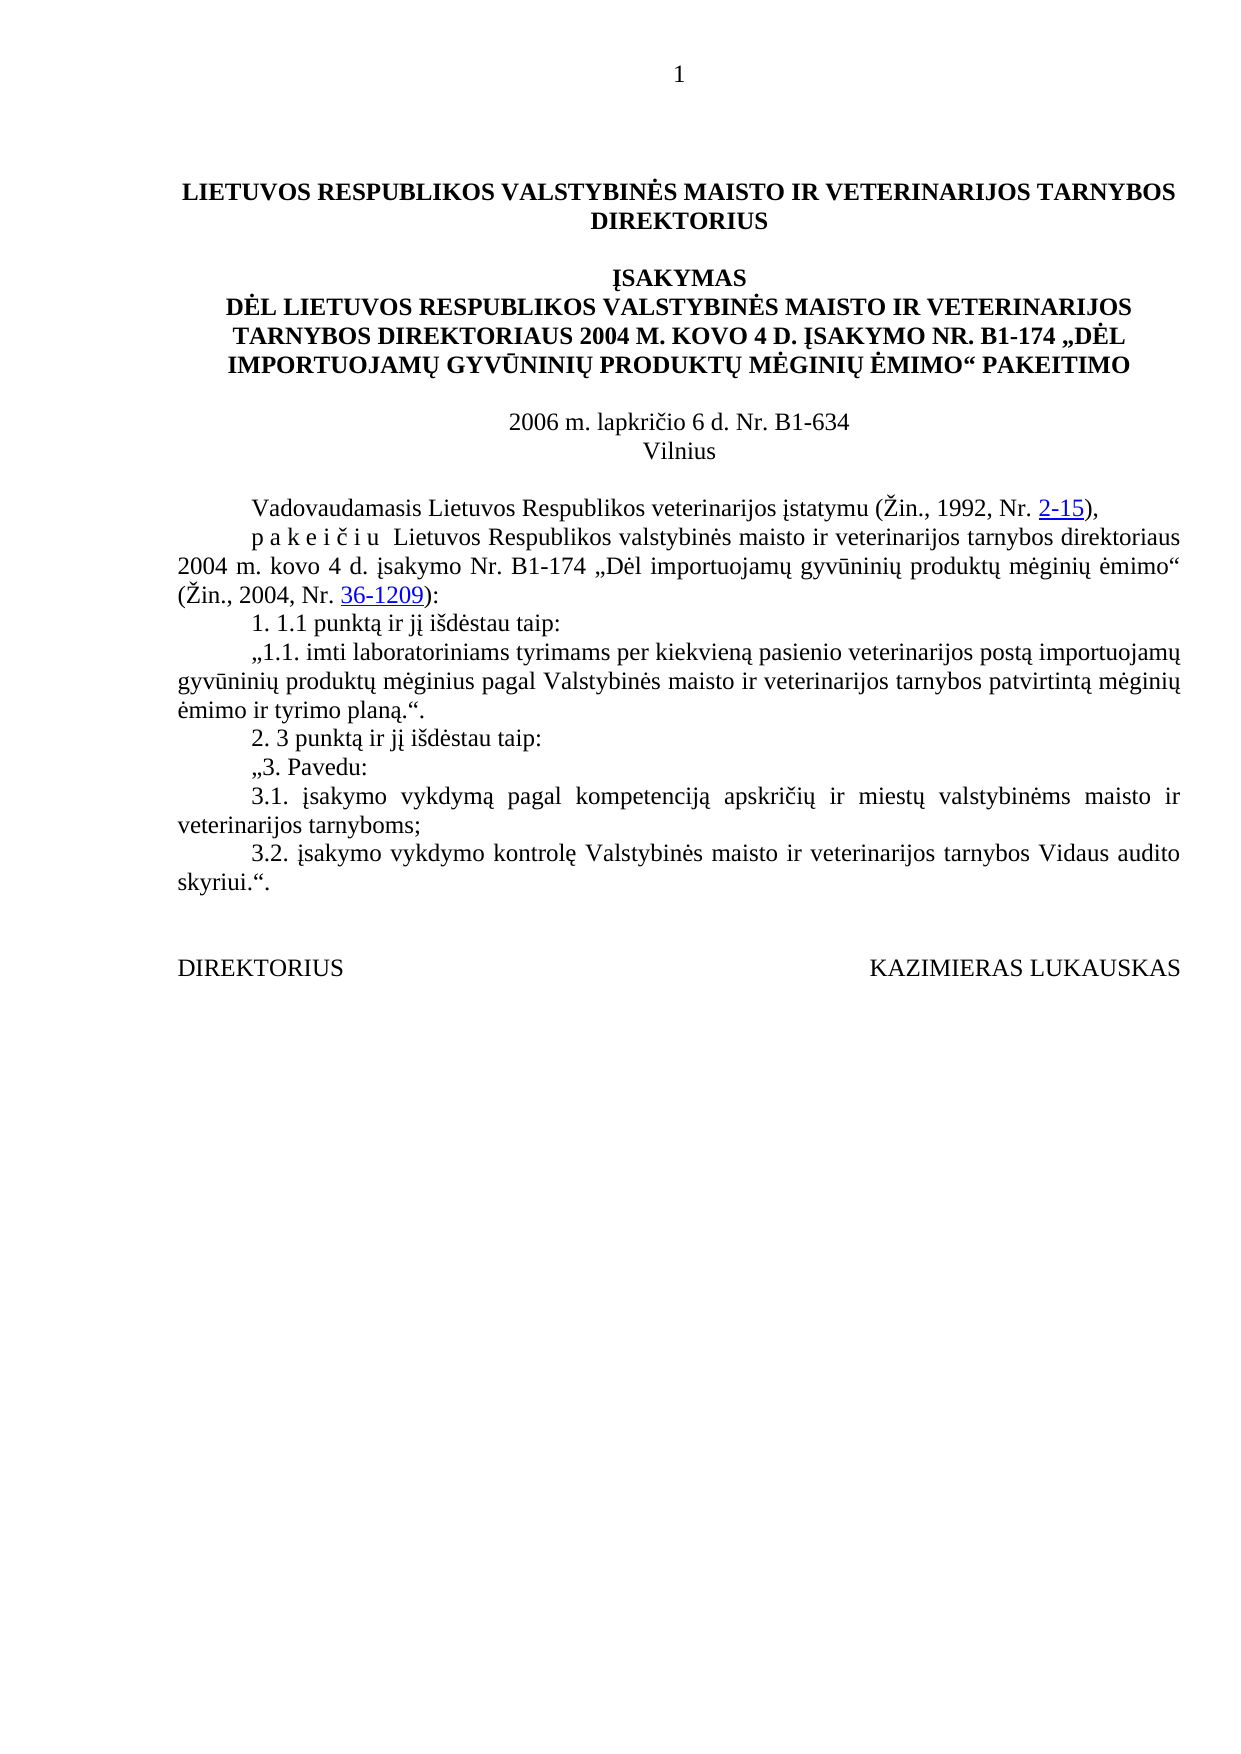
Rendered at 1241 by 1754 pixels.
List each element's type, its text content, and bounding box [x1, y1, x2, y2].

text DIREKTORIUS KAZIMIERAS LUKAUSKAS [177, 953, 1181, 982]
text 2006 m. lapkričio 6 d. Nr. B1-634 [177, 407, 1181, 436]
text „3. Pavedu: [177, 752, 1181, 781]
text DĖL LIETUVOS RESPUBLIKOS VALSTYBINĖS MAISTO IR VETERINARIJOS TARNYBOS DIREKTORIAUS 2004 M. KOVO 4 D. ĮSAKYMO NR. B1-174 „DĖL IMPORTUOJAMŲ GYVŪNINIŲ PRODUKTŲ MĖGINIŲ ĖMIMO“ PAKEITIMO [177, 292, 1181, 378]
text „1.1. imti laboratoriniams tyrimams per kiekvieną pasienio veterinarijos postą importuojamų gyvūninių produktų mėginius pagal Valstybinės maisto ir veterinarijos tarnybos patvirtintą mėginių ėmimo ir tyrimo planą.“. [177, 637, 1181, 723]
text Vilnius [177, 436, 1181, 465]
text 3.2. įsakymo vykdymo kontrolę Valstybinės maisto ir veterinarijos tarnybos Vidaus audito skyriui.“. [177, 838, 1181, 896]
text ĮSAKYMAS [177, 263, 1181, 292]
text 3.1. įsakymo vykdymą pagal kompetenciją apskričių ir miestų valstybinėms maisto ir veterinarijos tarnyboms; [177, 781, 1181, 838]
text 2. 3 punktą ir jį išdėstau taip: [177, 723, 1181, 752]
text LIETUVOS RESPUBLIKOS VALSTYBINĖS MAISTO IR VETERINARIJOS TARNYBOS DIREKTORIUS [177, 177, 1181, 235]
text pakeičiu Lietuvos Respublikos valstybinės maisto ir veterinarijos tarnybos direktoriaus 2004 m. kovo 4 d. įsakymo Nr. B1-174 „Dėl importuojamų gyvūninių produktų mėginių ėmimo“ (Žin., 2004, Nr. 36-1209): [177, 522, 1181, 608]
text Vadovaudamasis Lietuvos Respublikos veterinarijos įstatymu (Žin., 1992, Nr. 2-15), [177, 493, 1181, 522]
text 1. 1.1 punktą ir jį išdėstau taip: [177, 608, 1181, 637]
